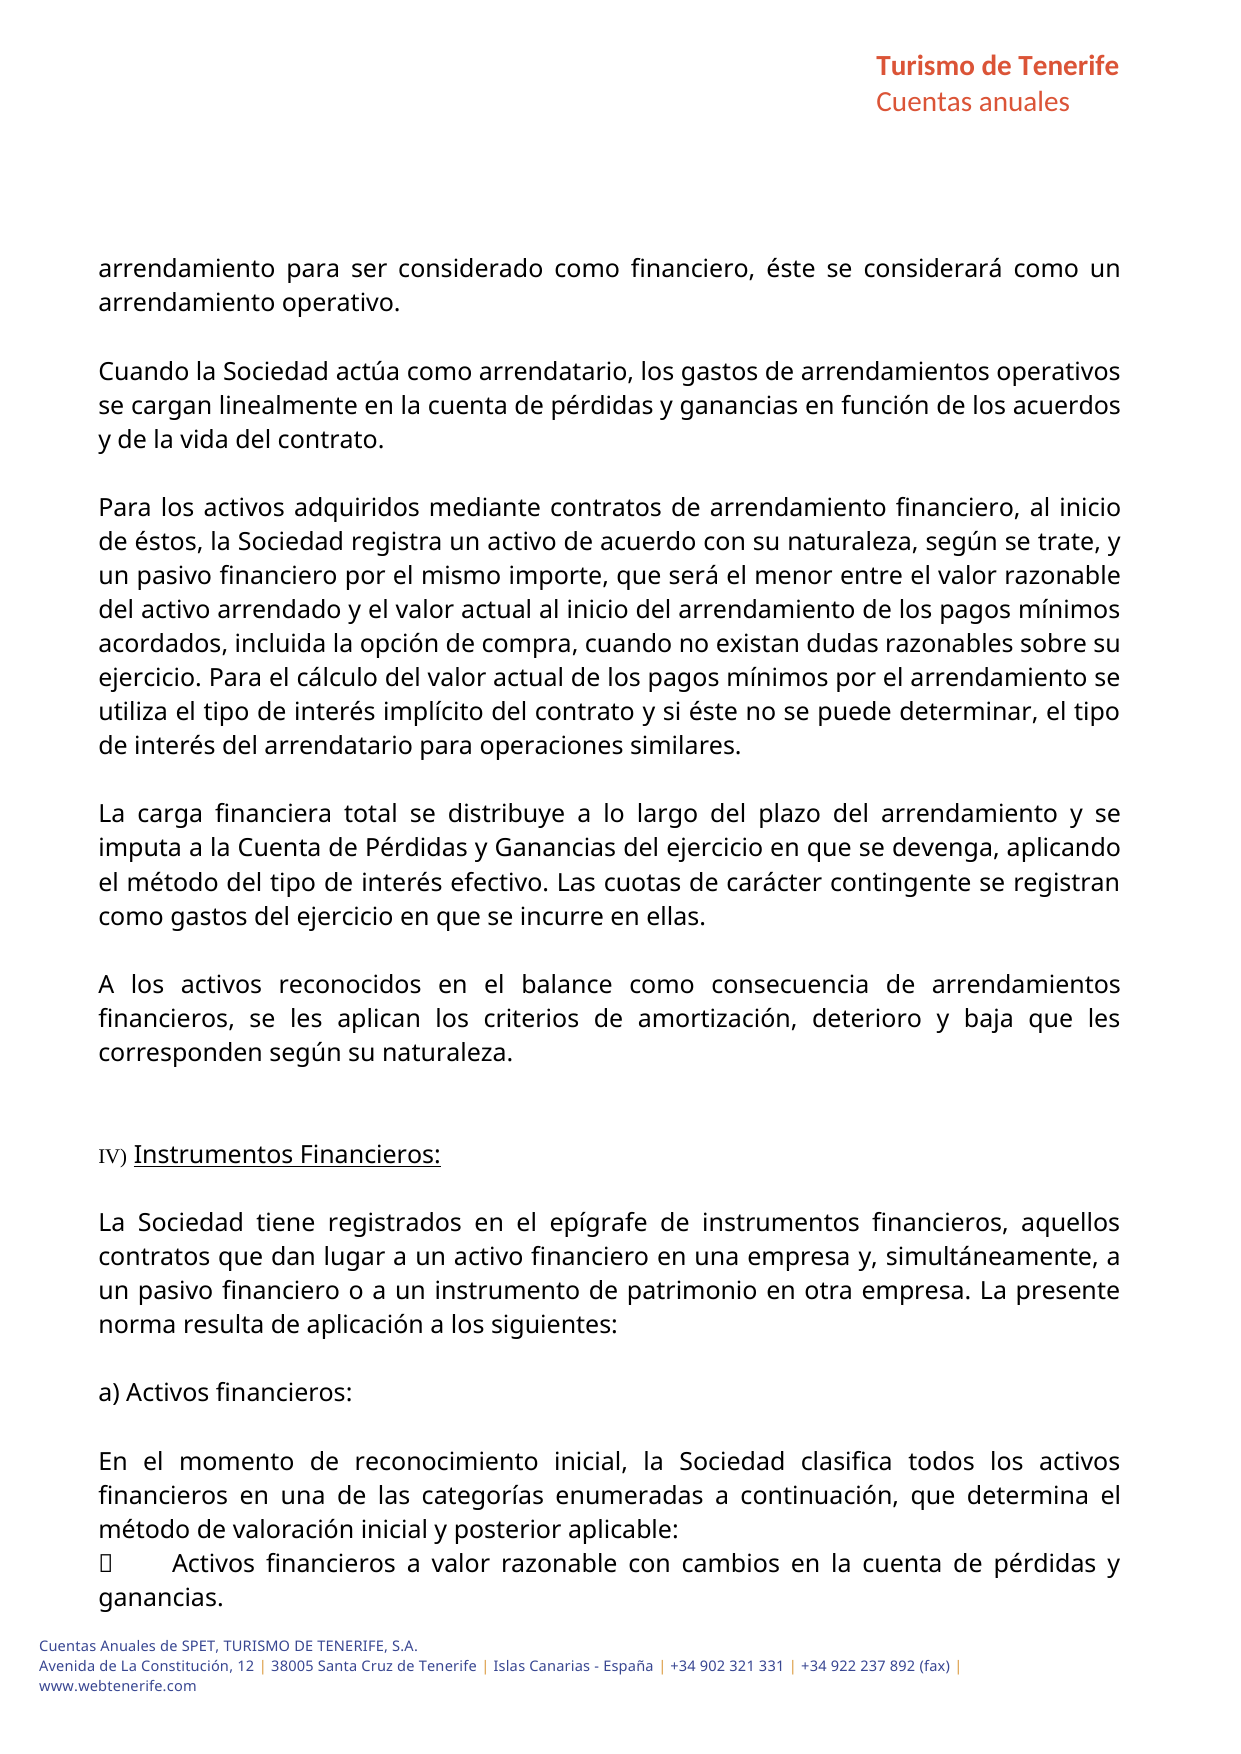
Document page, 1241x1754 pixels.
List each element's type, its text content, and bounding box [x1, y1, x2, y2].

text a) Activos financieros: [98, 1375, 1122, 1409]
text Para los activos adquiridos mediante contratos de arrendamiento financiero, al inicio de éstos, la Sociedad registra un activo de acuerdo con su naturaleza, según se trate, y un pasivo financiero por el mismo importe, que será el menor entre el valor razonable del activo arrendado y el valor actual al inicio del arrendamiento de los pagos mínimos acordados, incluida la opción de compra, cuando no existan dudas razonables sobre su ejercicio. Para el cálculo del valor actual de los pagos mínimos por el arrendamiento se utiliza el tipo de interés implícito del contrato y si éste no se puede determinar, el tipo de interés del arrendatario para operaciones similares. [98, 489, 1122, 762]
text Cuando la Sociedad actúa como arrendatario, los gastos de arrendamientos operativos se cargan linealmente en la cuenta de pérdidas y ganancias en función de los acuerdos y de la vida del contrato. [98, 353, 1122, 455]
text La Sociedad tiene registrados en el epígrafe de instrumentos financieros, aquellos contratos que dan lugar a un activo financiero en una empresa y, simultáneamente, a un pasivo financiero o a un instrumento de patrimonio en otra empresa. La presente norma resulta de aplicación a los siguientes: [98, 1205, 1122, 1341]
text A los activos reconocidos en el balance como consecuencia de arrendamientos financieros, se les aplican los criterios de amortización, deterioro y baja que les corresponden según su naturaleza. [98, 966, 1122, 1068]
text arrendamiento para ser considerado como financiero, éste se considerará como un arrendamiento operativo. [98, 251, 1122, 319]
text En el momento de reconocimiento inicial, la Sociedad clasifica todos los activos financieros en una de las categorías enumeradas a continuación, que determina el método de valoración inicial y posterior aplicable: [98, 1443, 1122, 1545]
text La carga financiera total se distribuye a lo largo del plazo del arrendamiento y se imputa a la Cuenta de Pérdidas y Ganancias del ejercicio en que se devenga, aplicando el método del tipo de interés efectivo. Las cuotas de carácter contingente se registran como gastos del ejercicio en que se incurre en ellas. [98, 796, 1122, 932]
list Instrumentos Financieros: [98, 1137, 1122, 1171]
text  Activos financieros a valor razonable con cambios en la cuenta de pérdidas y ganancias. [98, 1545, 1122, 1613]
